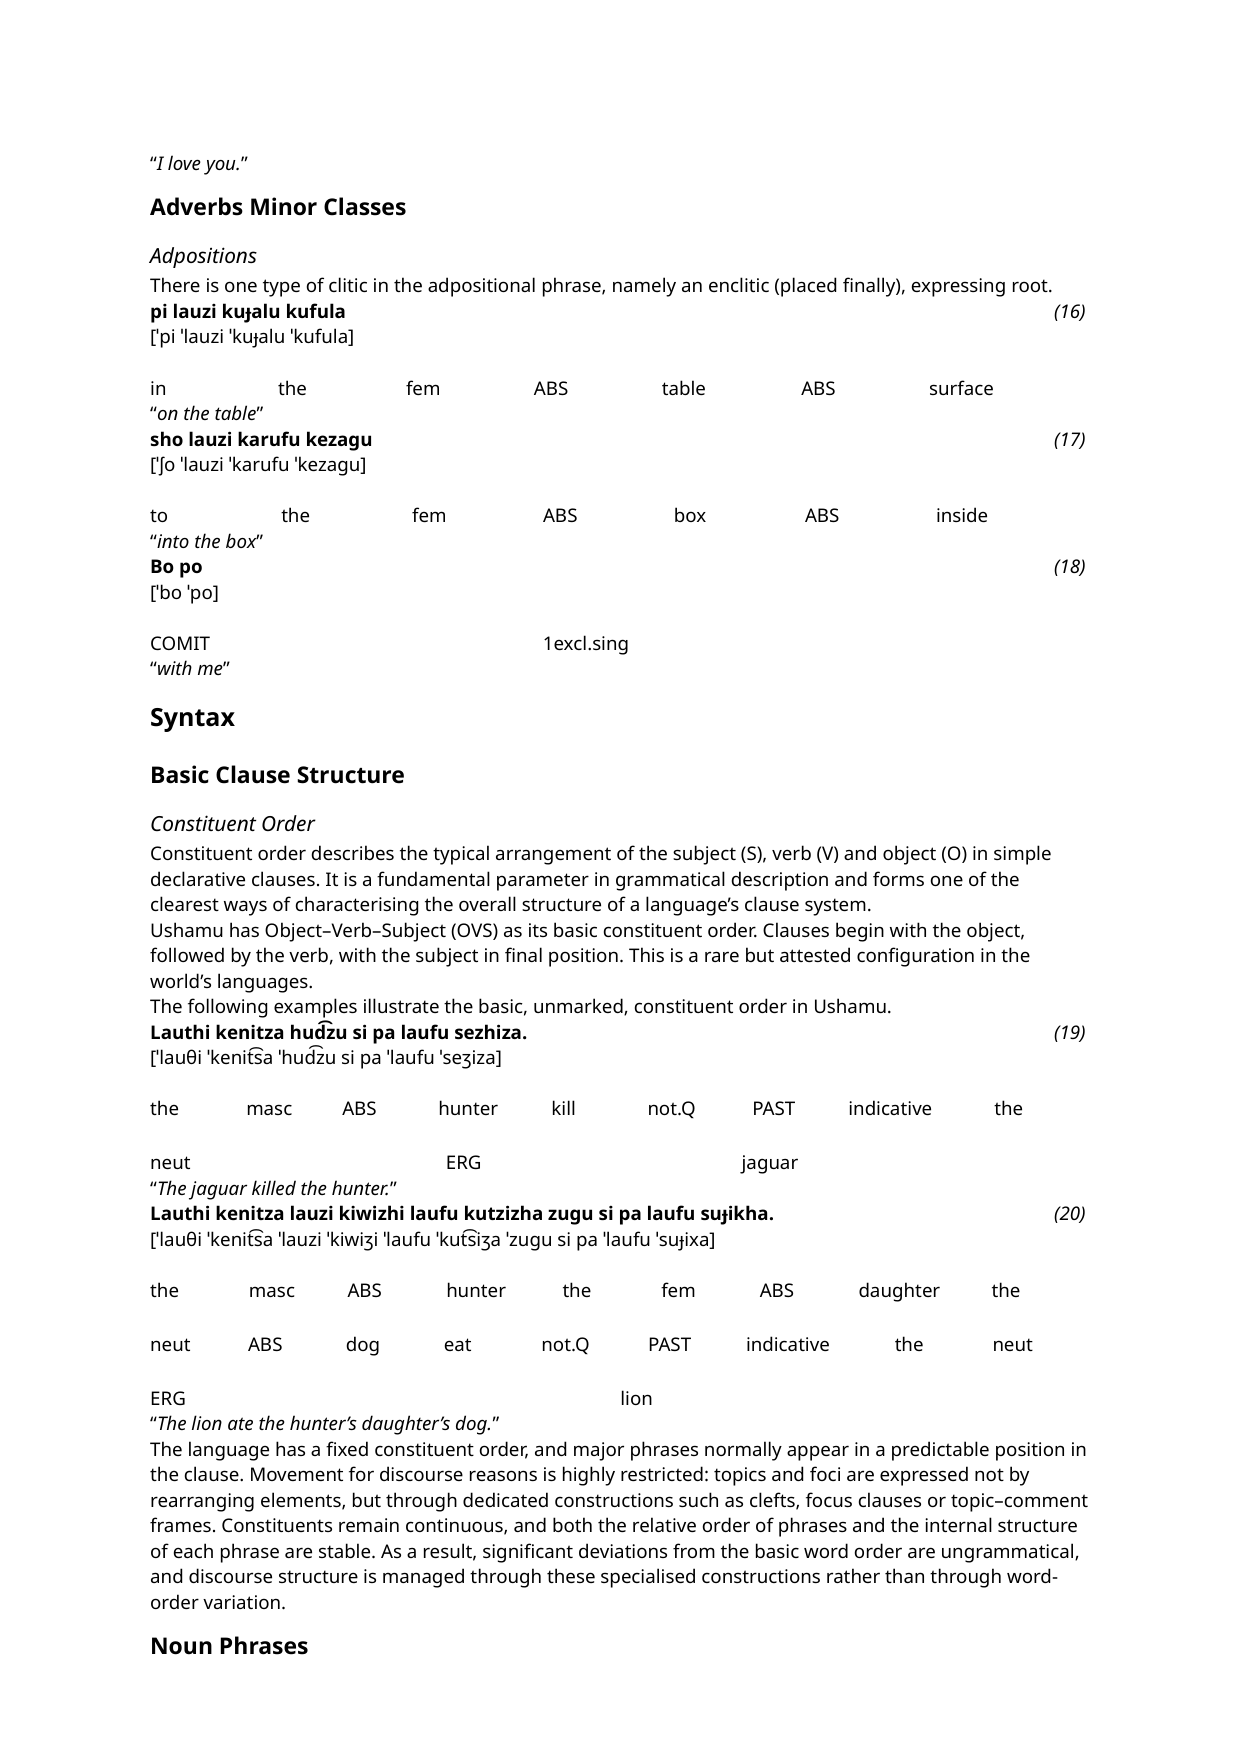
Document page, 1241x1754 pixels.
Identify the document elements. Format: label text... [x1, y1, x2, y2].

table_cell ABS [801, 375, 929, 400]
table_cell masc [246, 1096, 342, 1121]
table_header [746, 1305, 894, 1331]
table_cell ABS [534, 375, 662, 400]
table_header [992, 1305, 1090, 1331]
table_header [741, 1124, 1090, 1149]
table_cell ABS [347, 1277, 446, 1303]
table_header [150, 1124, 446, 1149]
table_header [281, 477, 412, 502]
table_header [150, 1359, 620, 1385]
table_cell 1excl.sing [543, 630, 1090, 656]
table_header [446, 1252, 562, 1277]
table_cell the [150, 1277, 249, 1303]
table_header [249, 1252, 347, 1277]
table_header [662, 349, 801, 375]
table_header [543, 477, 674, 502]
text Lauthi kenitza hud͡zu si pa laufu sezhiza. (19) [150, 1019, 1090, 1044]
table_header [752, 1070, 848, 1096]
table_header [446, 1124, 741, 1149]
table_cell hunter [446, 1277, 562, 1303]
table_cell the [278, 375, 406, 400]
table_cell neut [150, 1331, 248, 1356]
table_header [541, 1305, 648, 1331]
subtitle Noun Phrases [150, 1630, 1090, 1661]
table_cell lion [620, 1385, 1090, 1410]
table_header [994, 1070, 1090, 1096]
text The language has a fixed constituent order, and major phrases normally appear in a predictable position in the clause. Movement for discourse reasons is highly restricted: topics and foci are expressed not by rearranging elements, but through dedicated constructions such as clefts, focus clauses or topic–comment frames. Constituents remain continuous, and both the relative order of phrases and the internal structure of each phrase are stable. As a result, significant deviations from the basic word order are ungrammatical, and discourse structure is managed through these specialised constructions rather than through word-order variation. [150, 1436, 1090, 1614]
table_cell inside [936, 503, 1090, 528]
table_cell indicative [848, 1096, 994, 1121]
table_header [562, 1252, 661, 1277]
table_header [760, 1252, 858, 1277]
table_header [858, 1252, 991, 1277]
text “The jaguar killed the hunter.” [150, 1175, 1090, 1201]
table_header [534, 349, 662, 375]
table_header [150, 1305, 248, 1331]
table_cell neut [150, 1150, 446, 1175]
text “with me” [150, 656, 1090, 681]
table_cell ABS [342, 1096, 438, 1121]
table_header [248, 1305, 346, 1331]
table_cell ABS [248, 1331, 346, 1356]
table_cell masc [249, 1277, 347, 1303]
text Bo po (18) [150, 553, 1090, 579]
table_cell the [991, 1277, 1090, 1303]
table_cell jaguar [741, 1150, 1090, 1175]
text The following examples illustrate the basic, unmarked, constituent order in Ushamu. [150, 993, 1090, 1019]
text sho lauzi karufu kezagu (17) [150, 426, 1090, 451]
table_header [648, 1305, 746, 1331]
text pi lauzi kuɟalu kufula (16) [150, 298, 1090, 324]
table_header [342, 1070, 438, 1096]
table_cell hunter [438, 1096, 551, 1121]
table_header [543, 605, 1090, 630]
table_header [991, 1252, 1090, 1277]
table_cell box [674, 503, 805, 528]
subtitle Adverbs Minor Classes [150, 191, 1090, 222]
table_cell not.Q [541, 1331, 648, 1356]
table_cell PAST [648, 1331, 746, 1356]
table_cell ABS [760, 1277, 858, 1303]
table_cell the [895, 1331, 992, 1356]
table_header [150, 349, 278, 375]
table_header [929, 349, 1090, 375]
table_header [412, 477, 543, 502]
table_header [551, 1070, 647, 1096]
table_cell fem [406, 375, 534, 400]
table_cell dog [346, 1331, 443, 1356]
table_header [278, 349, 406, 375]
text [ˈpi ˈlauzi ˈkuɟalu ˈkufula] [150, 324, 1090, 349]
table_header [805, 477, 936, 502]
table_header [150, 605, 543, 630]
table_header [246, 1070, 342, 1096]
table_cell the [281, 503, 412, 528]
table_cell COMIT [150, 630, 543, 656]
subtitle Basic Clause Structure [150, 759, 1090, 790]
table_cell ERG [446, 1150, 741, 1175]
text “on the table” [150, 400, 1090, 426]
text “into the box” [150, 528, 1090, 553]
table_header [620, 1359, 1090, 1385]
text Ushamu has Object–Verb–Subject (OVS) as its basic constituent order. Clauses begin with the object, followed by the verb, with the subject in final position. This is a rare but attested configuration in the world’s languages. [150, 917, 1090, 993]
text Constituent order describes the typical arrangement of the subject (S), verb (V) and object (O) in simple declarative clauses. It is a fundamental parameter in grammatical description and forms one of the clearest ways of characterising the overall structure of a language’s clause system. [150, 840, 1090, 917]
table_header [444, 1305, 541, 1331]
table_header [406, 349, 534, 375]
subtitle Adpositions [150, 241, 1090, 269]
text Lauthi kenitza lauzi kiwizhi laufu kutzizha zugu si pa laufu suɟikha. (20) [150, 1201, 1090, 1226]
table_cell to [150, 503, 281, 528]
subtitle Syntax [150, 700, 1090, 734]
table_cell neut [992, 1331, 1090, 1356]
table_header [150, 1070, 246, 1096]
table_cell ERG [150, 1385, 620, 1410]
table_cell kill [551, 1096, 647, 1121]
table_cell fem [661, 1277, 759, 1303]
text [ˈʃo ˈlauzi ˈkarufu ˈkezaɡu] [150, 451, 1090, 477]
text “I love you.” [150, 150, 1090, 176]
table_cell surface [929, 375, 1090, 400]
text [ˈbo ˈpo] [150, 579, 1090, 604]
table_cell ABS [543, 503, 674, 528]
table_header [895, 1305, 992, 1331]
subtitle Constituent Order [150, 809, 1090, 837]
table_header [674, 477, 805, 502]
table_header [647, 1070, 752, 1096]
table_cell indicative [746, 1331, 894, 1356]
table_cell daughter [858, 1277, 991, 1303]
text There is one type of clitic in the adpositional phrase, namely an enclitic (placed finally), expressing root. [150, 273, 1090, 298]
table_header [150, 1252, 249, 1277]
table_cell PAST [752, 1096, 848, 1121]
table_cell table [662, 375, 801, 400]
table_header [936, 477, 1090, 502]
table_cell in [150, 375, 278, 400]
table_header [801, 349, 929, 375]
table_header [661, 1252, 759, 1277]
text [ˈlauθi ˈkenit͡sa ˈhud͡zu si pa ˈlaufu ˈseʒiza] [150, 1044, 1090, 1070]
text “The lion ate the hunter’s daughter’s dog.” [150, 1410, 1090, 1436]
table_cell the [562, 1277, 661, 1303]
table_header [347, 1252, 446, 1277]
table_cell eat [444, 1331, 541, 1356]
table_header [150, 477, 281, 502]
table_cell fem [412, 503, 543, 528]
table_header [346, 1305, 443, 1331]
table_cell ABS [805, 503, 936, 528]
table_cell not.Q [647, 1096, 752, 1121]
table_cell the [994, 1096, 1090, 1121]
text [ˈlauθi ˈkenit͡sa ˈlauzi ˈkiwiʒi ˈlaufu ˈkut͡siʒa ˈzuɡu si pa ˈlaufu ˈsuɟixa] [150, 1226, 1090, 1252]
table_cell the [150, 1096, 246, 1121]
table_header [848, 1070, 994, 1096]
table_header [438, 1070, 551, 1096]
